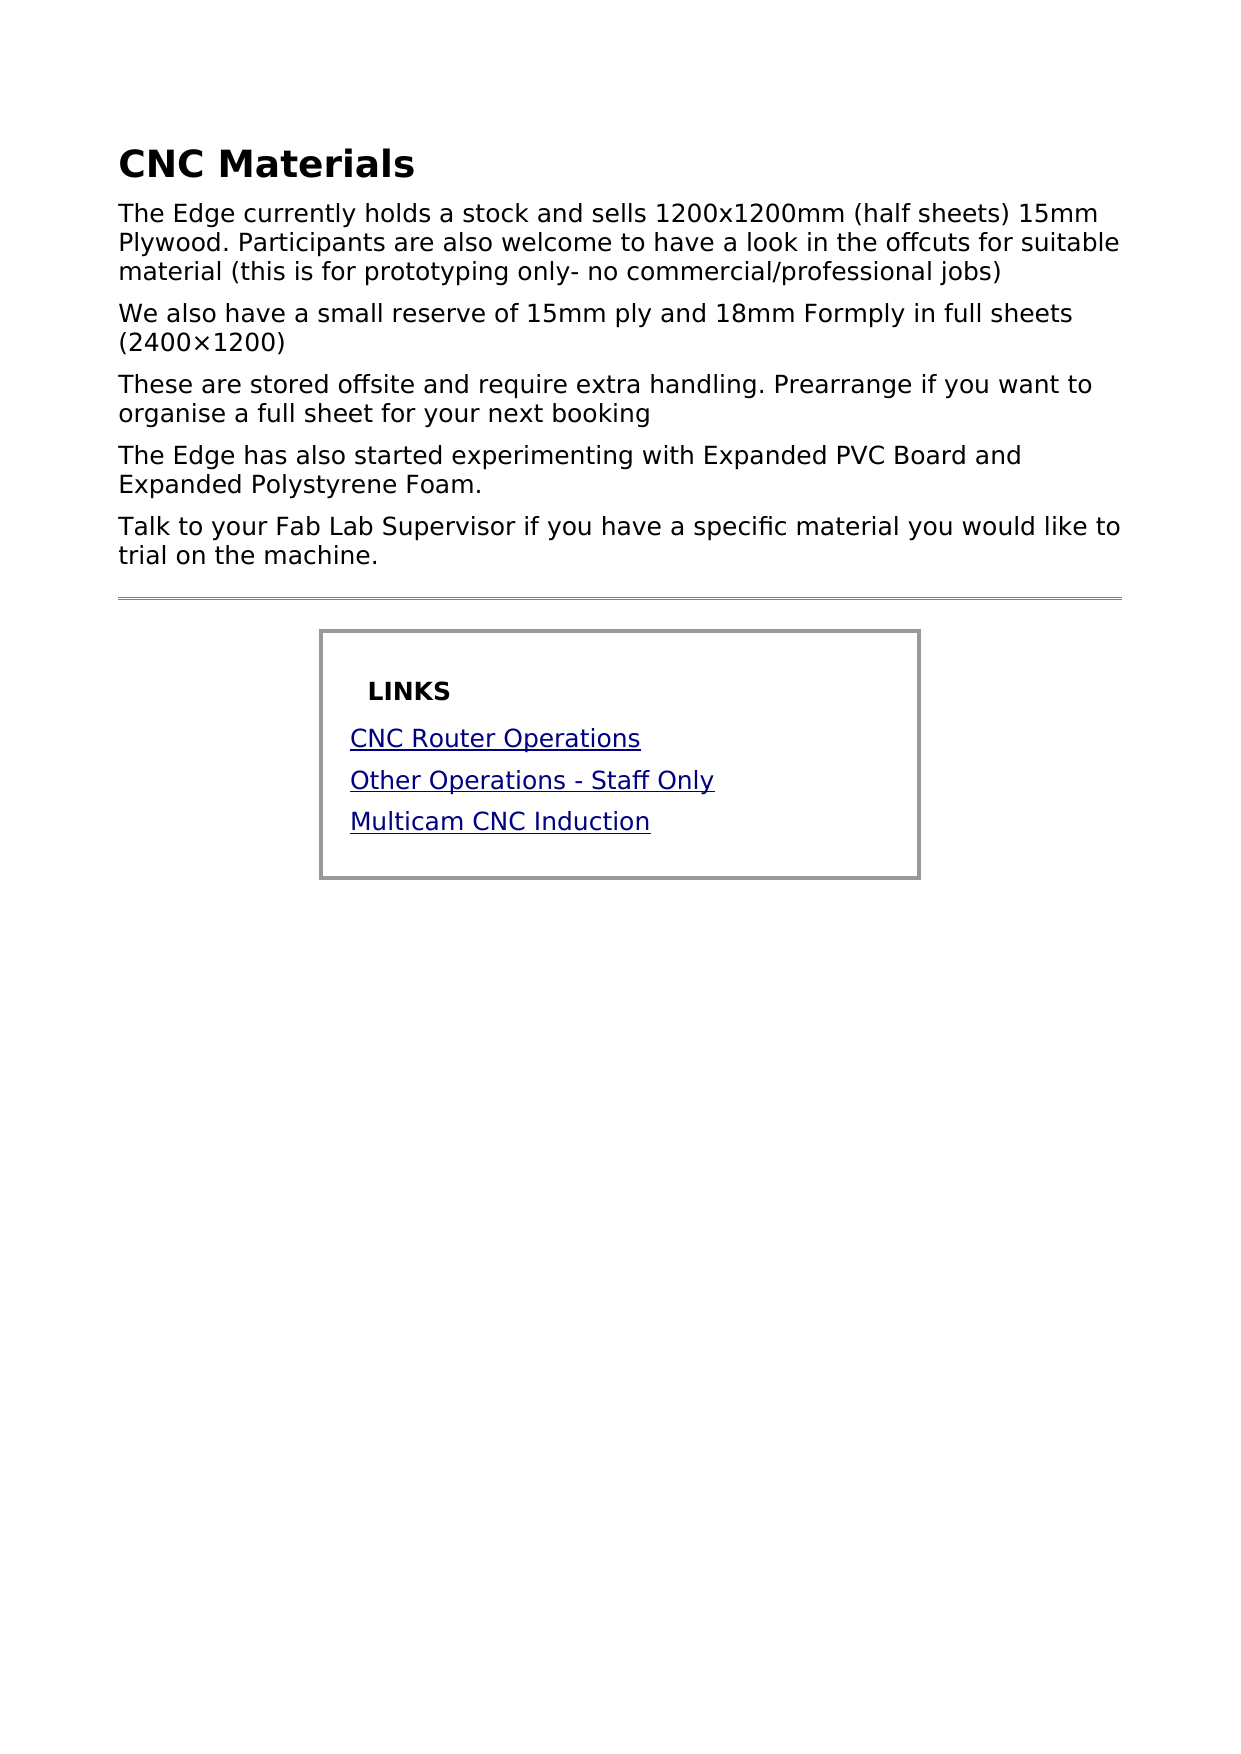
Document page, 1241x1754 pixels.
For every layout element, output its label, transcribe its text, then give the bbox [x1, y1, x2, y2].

text We also have a small reserve of 15mm ply and 18mm Formply in full sheets (2400×1200) [118, 299, 1122, 358]
subtitle CNC Materials [118, 143, 1122, 187]
text The Edge currently holds a stock and sells 1200x1200mm (half sheets) 15mm Plywood. Participants are also welcome to have a look in the offcuts for suitable material (this is for prototyping only- no commercial/professional jobs) [118, 199, 1122, 287]
text The Edge has also started experimenting with Expanded PVC Board and Expanded Polystyrene Foam. [118, 441, 1122, 499]
table_header LINKS CNC Router Operations Other Operations - Staff Only Multicam CNC Induction [332, 642, 908, 867]
text Talk to your Fab Lab Supervisor if you have a specific material you would like to trial on the machine. [118, 512, 1122, 570]
text These are stored offsite and require extra handling. Prearrange if you want to organise a full sheet for your next booking [118, 370, 1122, 428]
